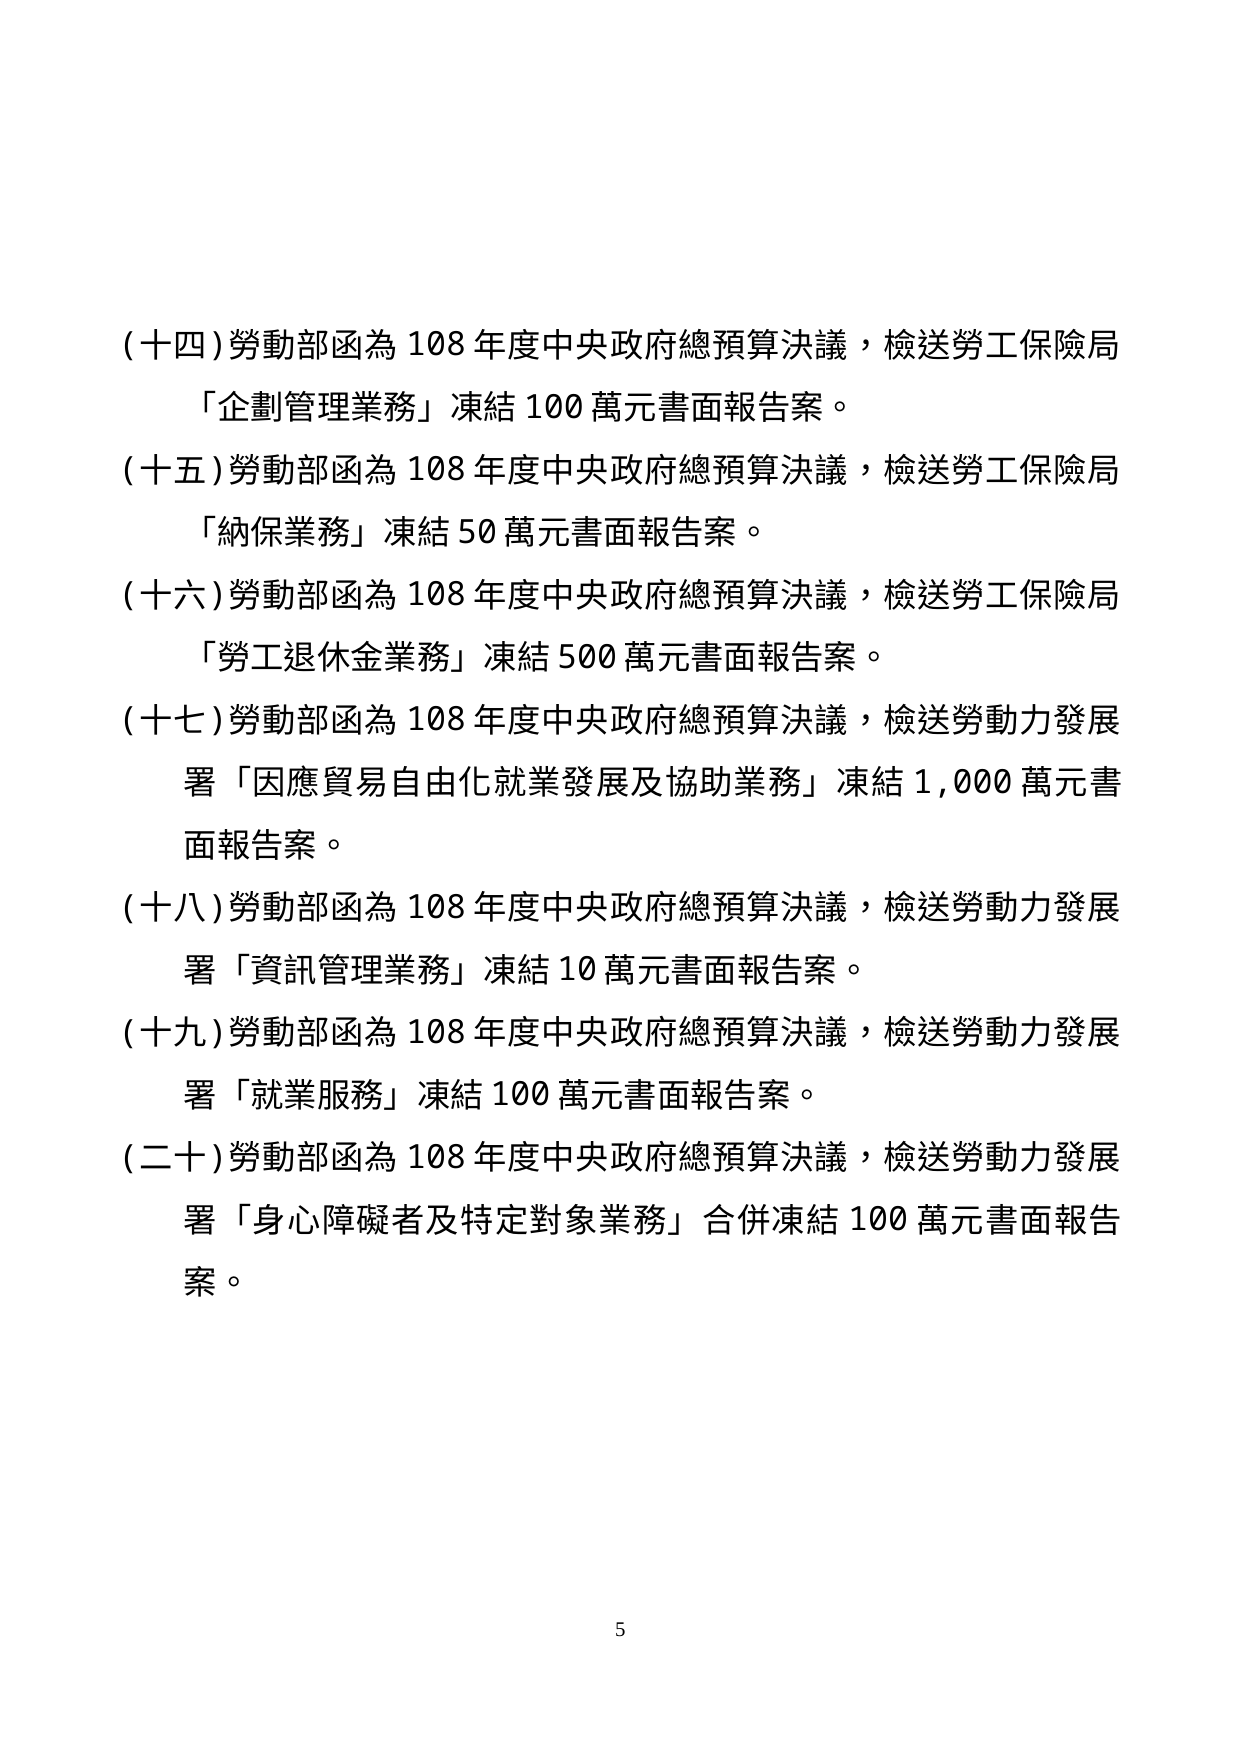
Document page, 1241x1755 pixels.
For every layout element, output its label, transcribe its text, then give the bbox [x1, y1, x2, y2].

text (十八)勞動部函為108年度中央政府總預算決議，檢送勞動力發展署「資訊管理業務」凍結10萬元書面報告案。 [118, 863, 1122, 988]
text (十九)勞動部函為108年度中央政府總預算決議，檢送勞動力發展署「就業服務」凍結100萬元書面報告案。 [118, 988, 1122, 1113]
text (十四)勞動部函為108年度中央政府總預算決議，檢送勞工保險局「企劃管理業務」凍結100萬元書面報告案。 [118, 301, 1122, 426]
text (十七)勞動部函為108年度中央政府總預算決議，檢送勞動力發展署「因應貿易自由化就業發展及協助業務」凍結1,000萬元書面報告案。 [118, 676, 1122, 863]
text (十五)勞動部函為108年度中央政府總預算決議，檢送勞工保險局「納保業務」凍結50萬元書面報告案。 [118, 426, 1122, 551]
text (二十)勞動部函為108年度中央政府總預算決議，檢送勞動力發展署「身心障礙者及特定對象業務」合併凍結100萬元書面報告案。 [118, 1113, 1122, 1301]
text (十六)勞動部函為108年度中央政府總預算決議，檢送勞工保險局「勞工退休金業務」凍結500萬元書面報告案。 [118, 551, 1122, 676]
